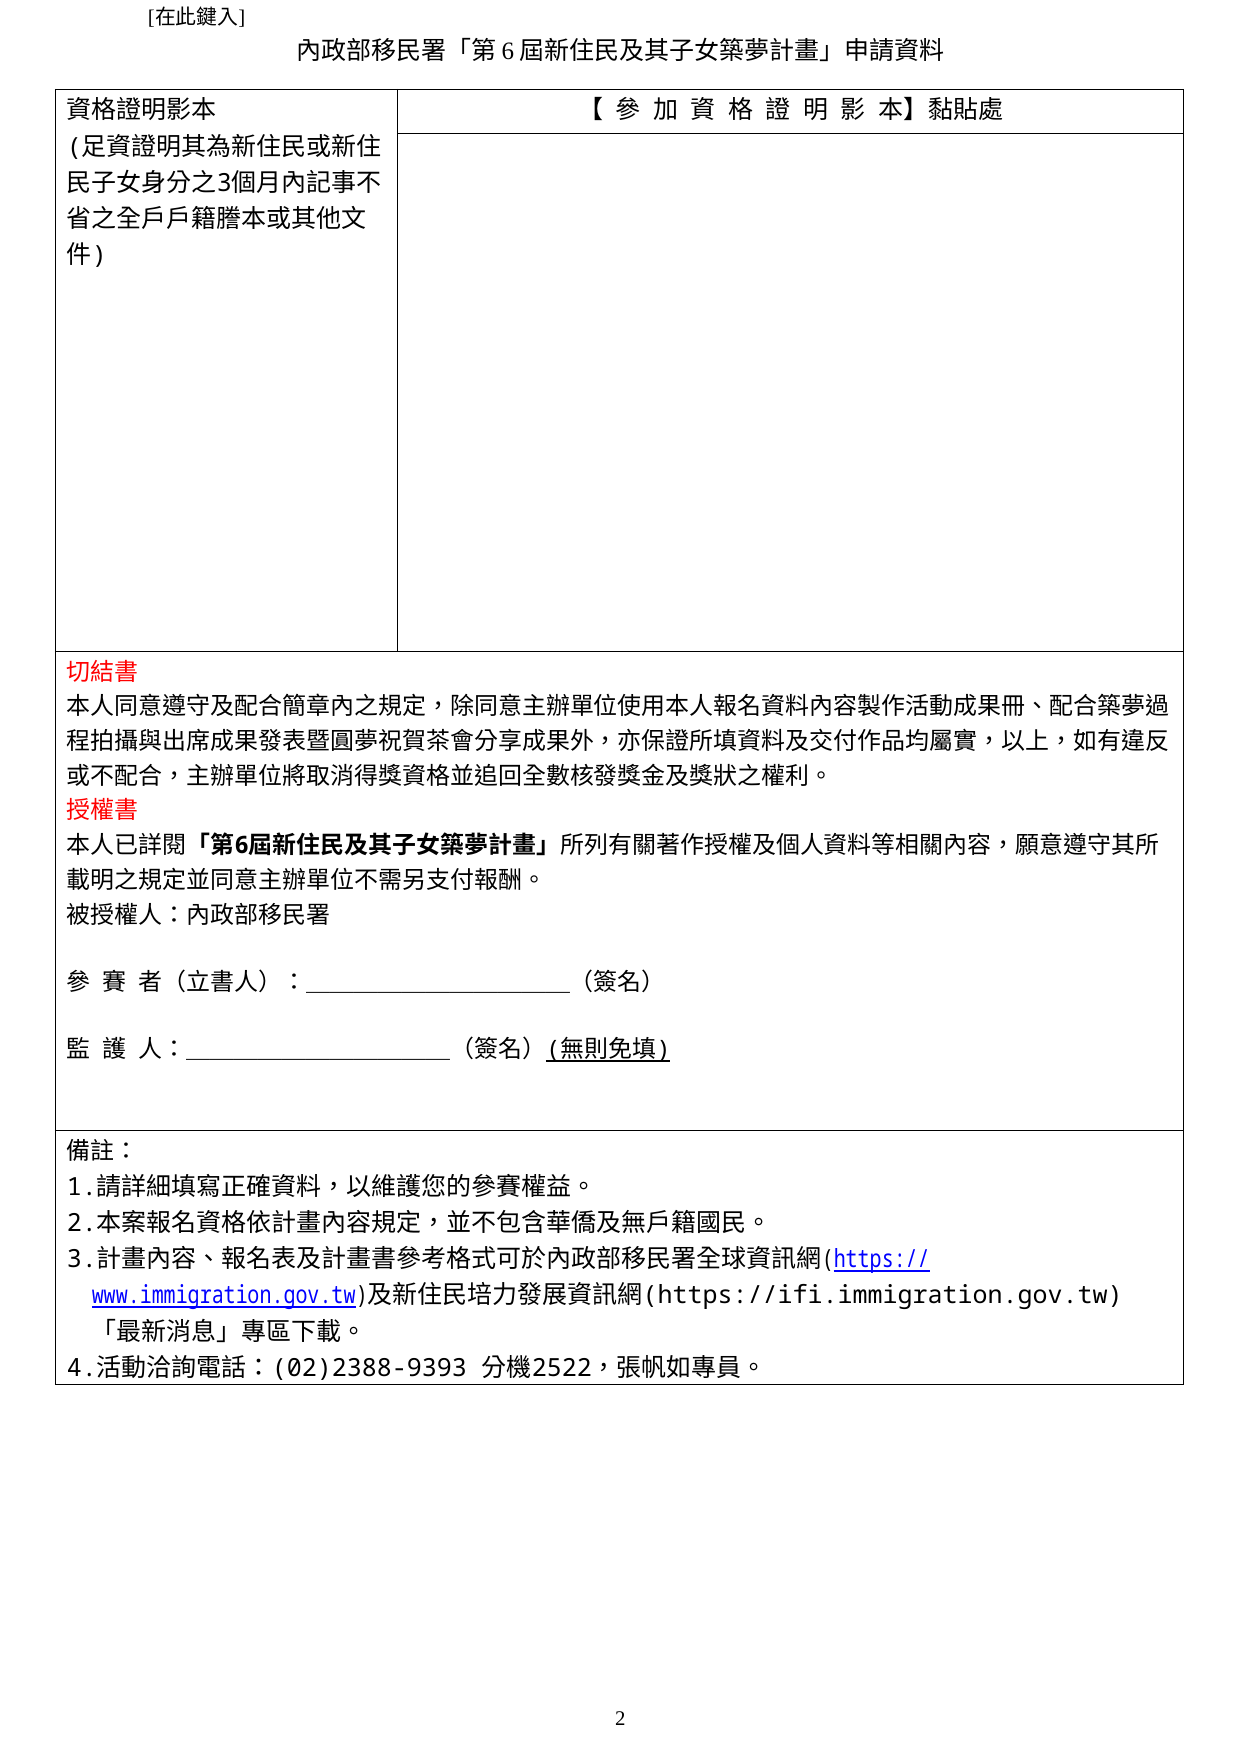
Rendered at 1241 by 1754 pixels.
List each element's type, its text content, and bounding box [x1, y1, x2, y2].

table_cell 切結書 本人同意遵守及配合簡章內之規定，除同意主辦單位使用本人報名資料內容製作活動成果冊、配合築夢過程拍攝與出席成果發表暨圓夢祝賀茶會分享成果外，亦保證所填資料及交付作品均屬實，以上，如有違反或不配合，主辦單位將取消得獎資格並追回全數核發獎金及獎狀之權利。 授權書 本人已詳閱「第6屆新住民及其子女築夢計畫」所列有關著作授權及個人資料等相關內容，願意遵守其所載明之規定並同意主辦單位不需另支付報酬。 被授權人：內政部移民署 參 賽 者（立書人）：＿＿＿＿＿＿＿＿＿＿＿（簽名） 監 護 人：＿＿＿＿＿＿＿＿＿＿＿（簽名）(無則免填) [56, 652, 1183, 1130]
table_header 資格證明影本 (足資證明其為新住民或新住民子女身分之3個月內記事不省之全戶戶籍謄本或其他文件) [56, 90, 397, 651]
table_cell [398, 134, 1183, 651]
table_header 【 參 加 資 格 證 明 影 本】黏貼處 [398, 90, 1183, 133]
table_cell 備註： 1.請詳細填寫正確資料，以維護您的參賽權益。 2.本案報名資格依計畫內容規定，並不包含華僑及無戶籍國民。 3.計畫內容、報名表及計畫書參考格式可於內政部移民署全球資訊網(https://www.immigration.gov.tw)及新住民培力發展資訊網(https://ifi.immigration.gov.tw)「最新消息」專區下載。 4.活動洽詢電話：(02)2388-9393 分機2522，張帆如專員。 [56, 1131, 1183, 1384]
